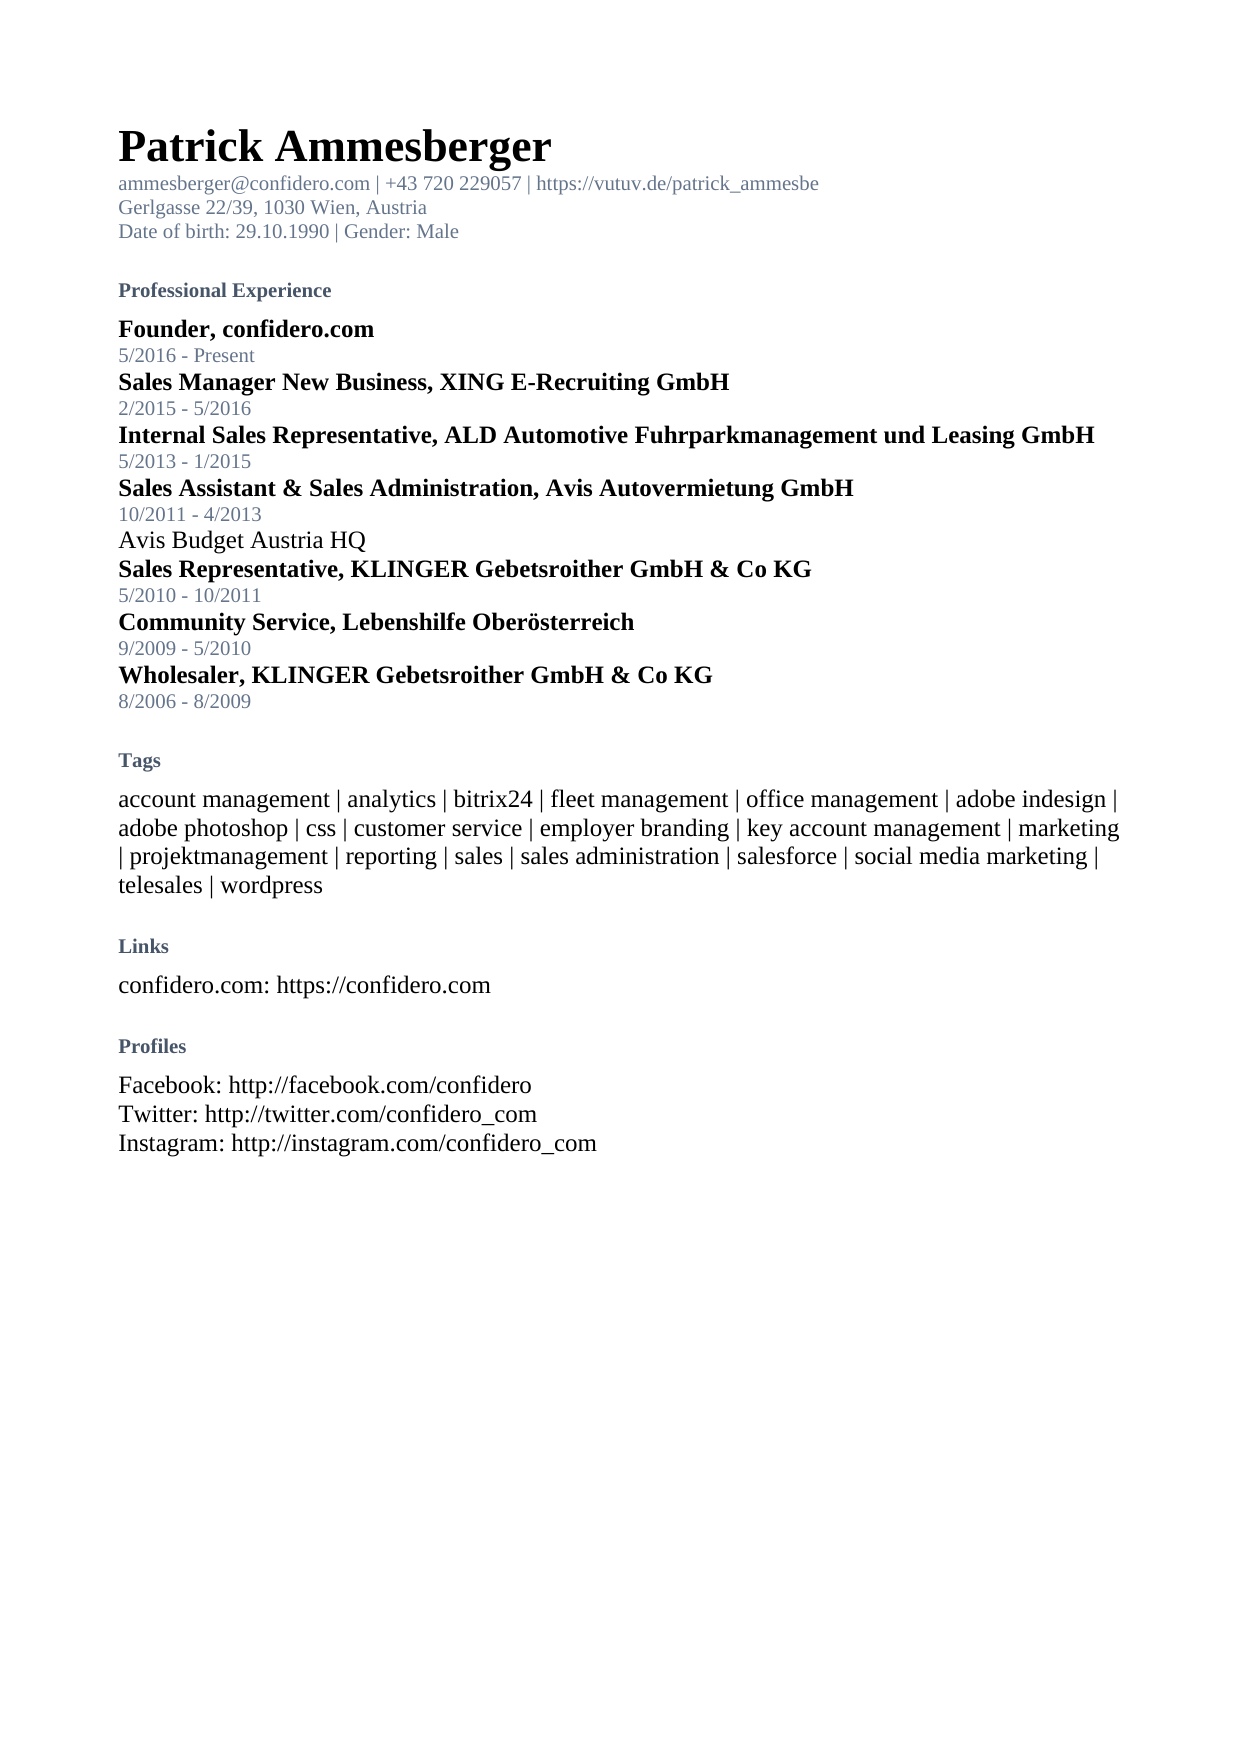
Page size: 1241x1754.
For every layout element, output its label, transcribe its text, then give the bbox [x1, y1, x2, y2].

text Instagram: http://instagram.com/confidero_com [118, 1128, 1122, 1156]
text Sales Assistant & Sales Administration, Avis Autovermietung GmbH [118, 473, 1122, 501]
text Twitter: http://twitter.com/confidero_com [118, 1099, 1122, 1128]
text 10/2011 - 4/2013 [118, 501, 1122, 526]
subtitle Tags [118, 748, 1122, 772]
text 9/2009 - 5/2010 [118, 636, 1122, 660]
text 5/2013 - 1/2015 [118, 449, 1122, 473]
text Community Service, Lebenshilfe Oberösterreich [118, 607, 1122, 636]
text 5/2016 - Present [118, 343, 1122, 367]
title Patrick Ammesberger [118, 118, 1122, 171]
text Sales Manager New Business, XING E-Recruiting GmbH [118, 367, 1122, 396]
text 8/2006 - 8/2009 [118, 689, 1122, 713]
text confidero.com: https://confidero.com [118, 970, 1122, 999]
text Internal Sales Representative, ALD Automotive Fuhrparkmanagement und Leasing GmbH [118, 420, 1122, 449]
text Wholesaler, KLINGER Gebetsroither GmbH & Co KG [118, 660, 1122, 689]
text Avis Budget Austria HQ [118, 526, 1122, 554]
text 2/2015 - 5/2016 [118, 396, 1122, 420]
text account management | analytics | bitrix24 | fleet management | office management | adobe indesign | adobe photoshop | css | customer service | employer branding | key account management | marketing | projektmanagement | reporting | sales | sales administration | salesforce | social media marketing | telesales | wordpress [118, 784, 1122, 899]
text Founder, confidero.com [118, 314, 1122, 343]
text 5/2010 - 10/2011 [118, 583, 1122, 607]
subtitle Links [118, 934, 1122, 958]
subtitle Profiles [118, 1034, 1122, 1058]
text Facebook: http://facebook.com/confidero [118, 1070, 1122, 1099]
text Sales Representative, KLINGER Gebetsroither GmbH & Co KG [118, 554, 1122, 583]
text Date of birth: 29.10.1990 | Gender: Male [118, 219, 1122, 243]
text ammesberger@confidero.com | +43 720 229057 | https://vutuv.de/patrick_ammesbe [118, 171, 1122, 195]
text Gerlgasse 22/39, 1030 Wien, Austria [118, 195, 1122, 219]
subtitle Professional Experience [118, 278, 1122, 302]
